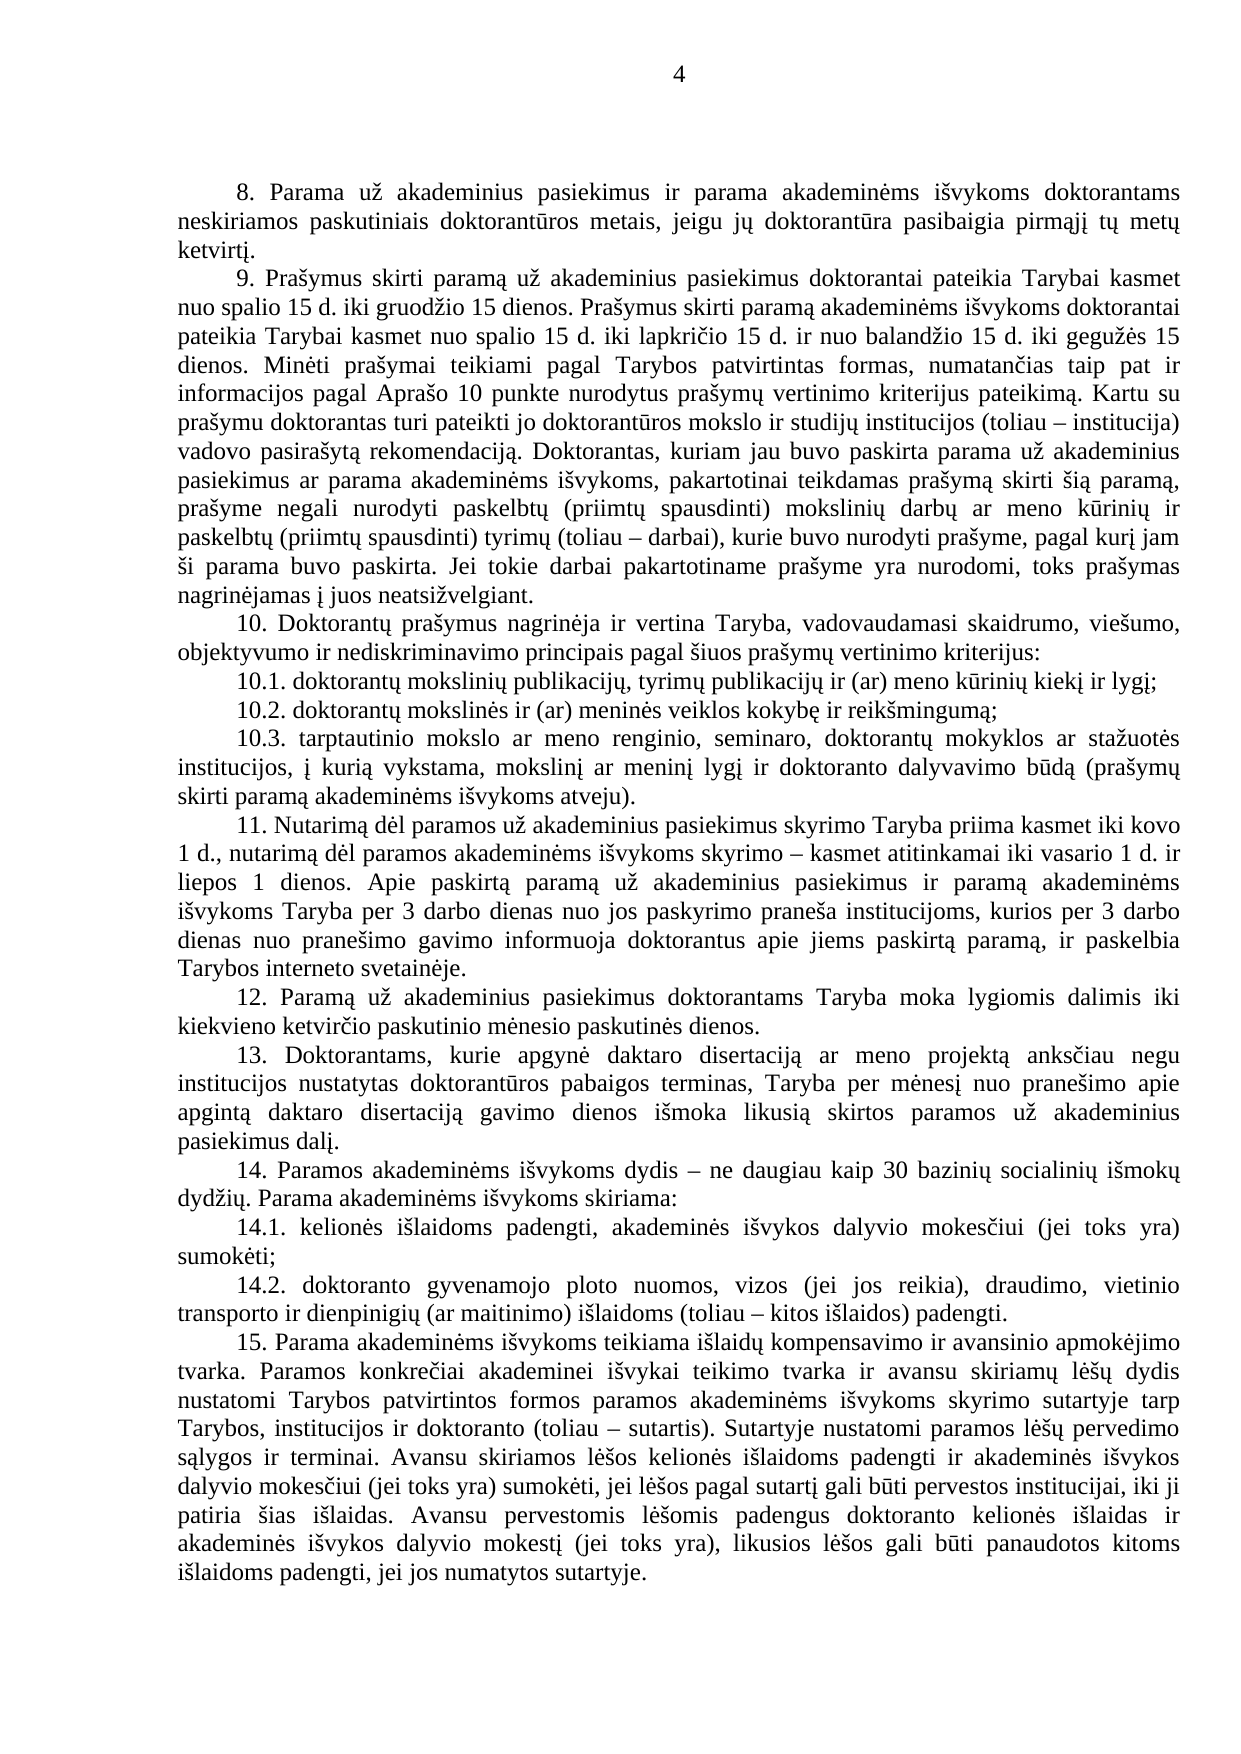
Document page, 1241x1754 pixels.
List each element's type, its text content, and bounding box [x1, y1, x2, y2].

text 8. Parama už akademinius pasiekimus ir parama akademinėms išvykoms doktorantams neskiriamos paskutiniais doktorantūros metais, jeigu jų doktorantūra pasibaigia pirmąjį tų metų ketvirtį. [177, 177, 1181, 263]
text 10.1. doktorantų mokslinių publikacijų, tyrimų publikacijų ir (ar) meno kūrinių kiekį ir lygį; [177, 666, 1181, 695]
text 12. Paramą už akademinius pasiekimus doktorantams Taryba moka lygiomis dalimis iki kiekvieno ketvirčio paskutinio mėnesio paskutinės dienos. [177, 982, 1181, 1040]
text 13. Doktorantams, kurie apgynė daktaro disertaciją ar meno projektą anksčiau negu institucijos nustatytas doktorantūros pabaigos terminas, Taryba per mėnesį nuo pranešimo apie apgintą daktaro disertaciją gavimo dienos išmoka likusią skirtos paramos už akademinius pasiekimus dalį. [177, 1040, 1181, 1155]
text 14.2. doktoranto gyvenamojo ploto nuomos, vizos (jei jos reikia), draudimo, vietinio transporto ir dienpinigių (ar maitinimo) išlaidoms (toliau – kitos išlaidos) padengti. [177, 1270, 1181, 1327]
text 15. Parama akademinėms išvykoms teikiama išlaidų kompensavimo ir avansinio apmokėjimo tvarka. Paramos konkrečiai akademinei išvykai teikimo tvarka ir avansu skiriamų lėšų dydis nustatomi Tarybos patvirtintos formos paramos akademinėms išvykoms skyrimo sutartyje tarp Tarybos, institucijos ir doktoranto (toliau – sutartis). Sutartyje nustatomi paramos lėšų pervedimo sąlygos ir terminai. Avansu skiriamos lėšos kelionės išlaidoms padengti ir akademinės išvykos dalyvio mokesčiui (jei toks yra) sumokėti, jei lėšos pagal sutartį gali būti pervestos institucijai, iki ji patiria šias išlaidas. Avansu pervestomis lėšomis padengus doktoranto kelionės išlaidas ir akademinės išvykos dalyvio mokestį (jei toks yra), likusios lėšos gali būti panaudotos kitoms išlaidoms padengti, jei jos numatytos sutartyje. [177, 1327, 1181, 1586]
text 10.3. tarptautinio mokslo ar meno renginio, seminaro, doktorantų mokyklos ar stažuotės institucijos, į kurią vykstama, mokslinį ar meninį lygį ir doktoranto dalyvavimo būdą (prašymų skirti paramą akademinėms išvykoms atveju). [177, 723, 1181, 810]
text 14. Paramos akademinėms išvykoms dydis – ne daugiau kaip 30 bazinių socialinių išmokų dydžių. Parama akademinėms išvykoms skiriama: [177, 1155, 1181, 1212]
text 9. Prašymus skirti paramą už akademinius pasiekimus doktorantai pateikia Tarybai kasmet nuo spalio 15 d. iki gruodžio 15 dienos. Prašymus skirti paramą akademinėms išvykoms doktorantai pateikia Tarybai kasmet nuo spalio 15 d. iki lapkričio 15 d. ir nuo balandžio 15 d. iki gegužės 15 dienos. Minėti prašymai teikiami pagal Tarybos patvirtintas formas, numatančias taip pat ir informacijos pagal Aprašo 10 punkte nurodytus prašymų vertinimo kriterijus pateikimą. Kartu su prašymu doktorantas turi pateikti jo doktorantūros mokslo ir studijų institucijos (toliau – institucija) vadovo pasirašytą rekomendaciją. Doktorantas, kuriam jau buvo paskirta parama už akademinius pasiekimus ar parama akademinėms išvykoms, pakartotinai teikdamas prašymą skirti šią paramą, prašyme negali nurodyti paskelbtų (priimtų spausdinti) mokslinių darbų ar meno kūrinių ir paskelbtų (priimtų spausdinti) tyrimų (toliau – darbai), kurie buvo nurodyti prašyme, pagal kurį jam ši parama buvo paskirta. Jei tokie darbai pakartotiname prašyme yra nurodomi, toks prašymas nagrinėjamas į juos neatsižvelgiant. [177, 263, 1181, 608]
text 10.2. doktorantų mokslinės ir (ar) meninės veiklos kokybę ir reikšmingumą; [177, 695, 1181, 723]
text 14.1. kelionės išlaidoms padengti, akademinės išvykos dalyvio mokesčiui (jei toks yra) sumokėti; [177, 1212, 1181, 1270]
text 11. Nutarimą dėl paramos už akademinius pasiekimus skyrimo Taryba priima kasmet iki kovo 1 d., nutarimą dėl paramos akademinėms išvykoms skyrimo – kasmet atitinkamai iki vasario 1 d. ir liepos 1 dienos. Apie paskirtą paramą už akademinius pasiekimus ir paramą akademinėms išvykoms Taryba per 3 darbo dienas nuo jos paskyrimo praneša institucijoms, kurios per 3 darbo dienas nuo pranešimo gavimo informuoja doktorantus apie jiems paskirtą paramą, ir paskelbia Tarybos interneto svetainėje. [177, 810, 1181, 982]
text 10. Doktorantų prašymus nagrinėja ir vertina Taryba, vadovaudamasi skaidrumo, viešumo, objektyvumo ir nediskriminavimo principais pagal šiuos prašymų vertinimo kriterijus: [177, 608, 1181, 666]
